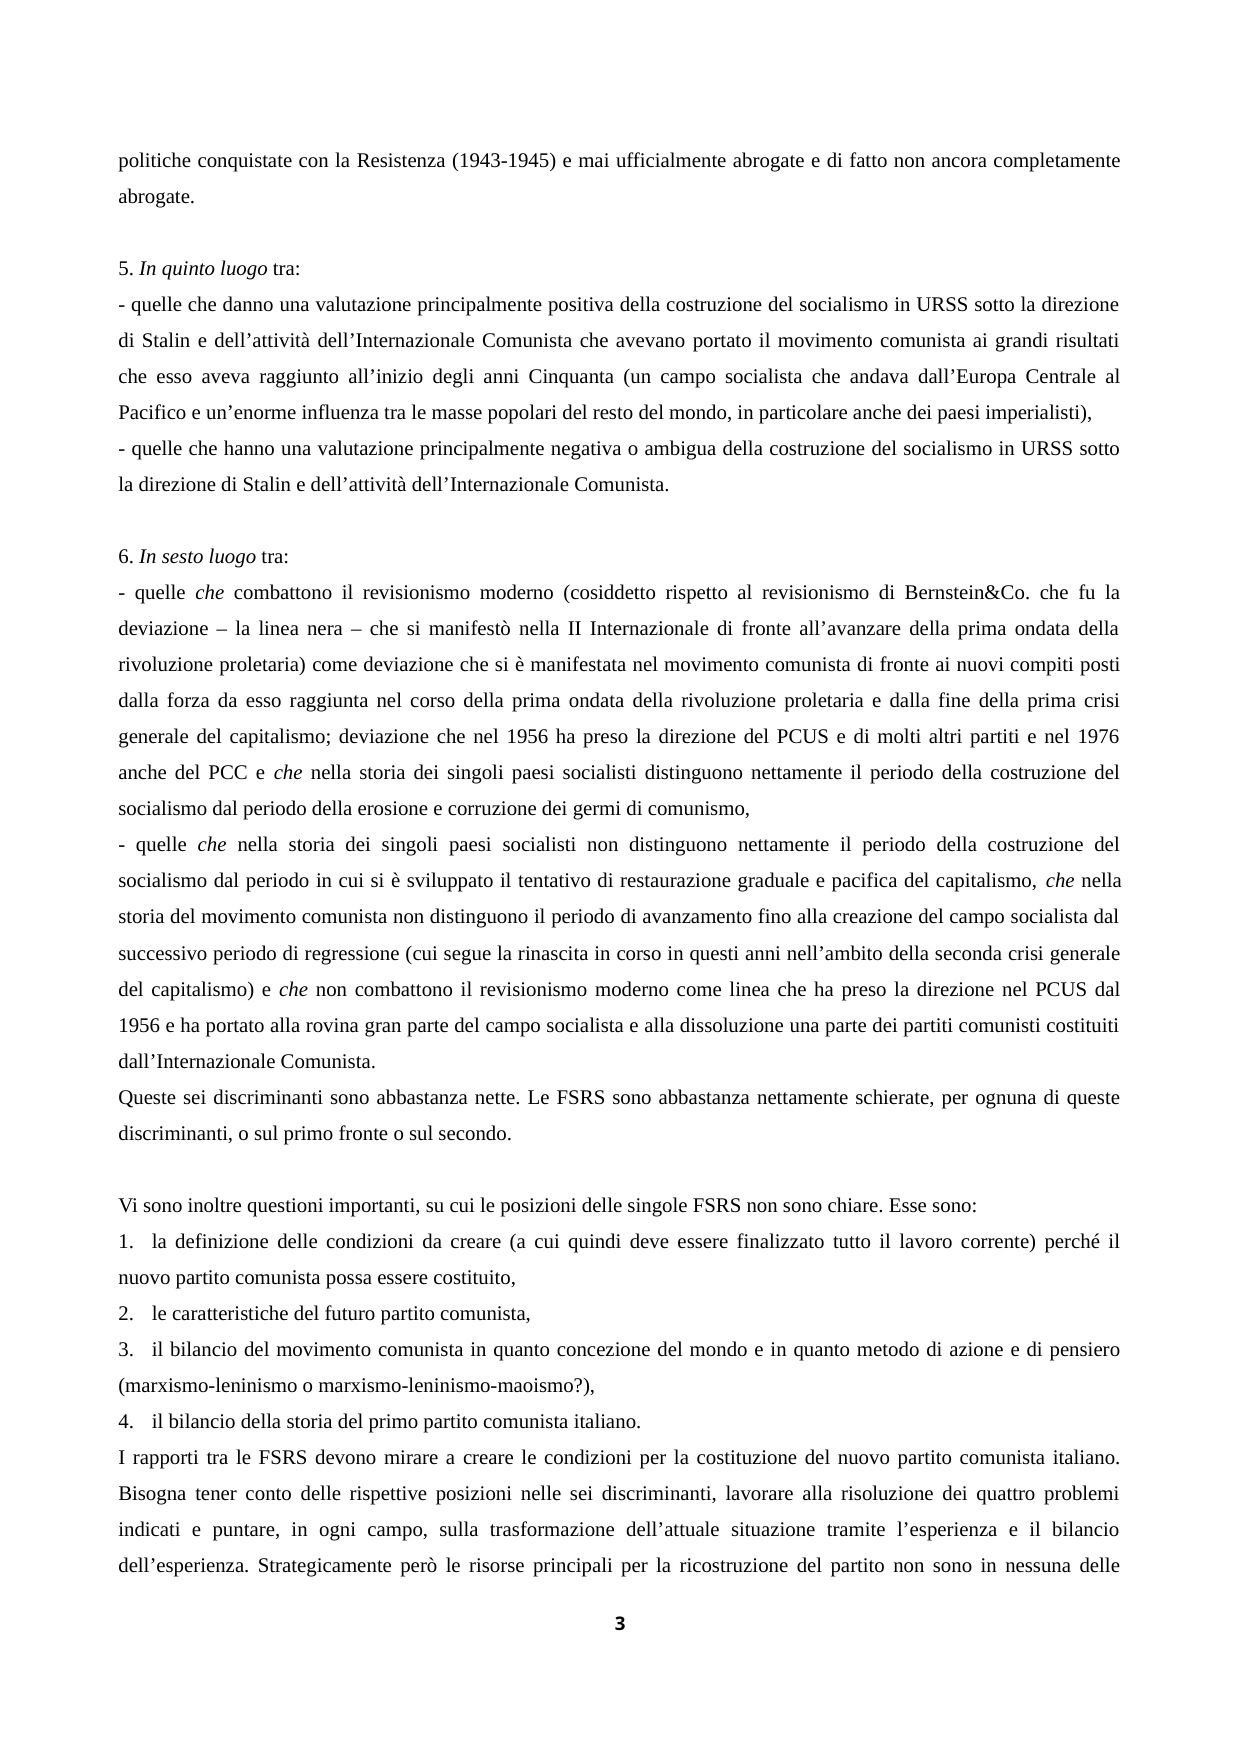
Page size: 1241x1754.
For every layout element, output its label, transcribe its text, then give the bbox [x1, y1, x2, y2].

text politiche conquistate con la Resistenza (1943-1945) e mai ufficialmente abrogate e di fatto non ancora completamente abrogate. [118, 148, 1122, 208]
text Vi sono inoltre questioni importanti, su cui le posizioni delle singole FSRS non sono chiare. Esse sono: [118, 1193, 1122, 1217]
text 6. In sesto luogo tra: [118, 544, 1122, 568]
text 2. le caratteristiche del futuro partito comunista, [118, 1301, 1122, 1325]
text 4. il bilancio della storia del primo partito comunista italiano. [118, 1409, 1122, 1433]
text 1. la definizione delle condizioni da creare (a cui quindi deve essere finalizzato tutto il lavoro corrente) perché il nuovo partito comunista possa essere costituito, [118, 1229, 1122, 1289]
text - quelle che nella storia dei singoli paesi socialisti non distinguono nettamente il periodo della costruzione del socialismo dal periodo in cui si è sviluppato il tentativo di restaurazione graduale e pacifica del capitalismo, che nella storia del movimento comunista non distinguono il periodo di avanzamento fino alla creazione del campo socialista dal successivo periodo di regressione (cui segue la rinascita in corso in questi anni nell’ambito della seconda crisi generale del capitalismo) e che non combattono il revisionismo moderno come linea che ha preso la direzione nel PCUS dal 1956 e ha portato alla rovina gran parte del campo socialista e alla dissoluzione una parte dei partiti comunisti costituiti dall’Internazionale Comunista. [118, 832, 1122, 1073]
text - quelle che danno una valutazione principalmente positiva della costruzione del socialismo in URSS sotto la direzione di Stalin e dell’attività dell’Internazionale Comunista che avevano portato il movimento comunista ai grandi risultati che esso aveva raggiunto all’inizio degli anni Cinquanta (un campo socialista che andava dall’Europa Centrale al Pacifico e un’enorme influenza tra le masse popolari del resto del mondo, in particolare anche dei paesi imperialisti), [118, 292, 1122, 424]
text 3. il bilancio del movimento comunista in quanto concezione del mondo e in quanto metodo di azione e di pensiero (marxismo-leninismo o marxismo-leninismo-maoismo?), [118, 1337, 1122, 1397]
text Queste sei discriminanti sono abbastanza nette. Le FSRS sono abbastanza nettamente schierate, per ognuna di queste discriminanti, o sul primo fronte o sul secondo. [118, 1085, 1122, 1145]
text 5. In quinto luogo tra: [118, 256, 1122, 280]
text I rapporti tra le FSRS devono mirare a creare le condizioni per la costituzione del nuovo partito comunista italiano. Bisogna tener conto delle rispettive posizioni nelle sei discriminanti, lavorare alla risoluzione dei quattro problemi indicati e puntare, in ogni campo, sulla trasformazione dell’attuale situazione tramite l’esperienza e il bilancio dell’esperienza. Strategicamente però le risorse principali per la ricostruzione del partito non sono in nessuna delle [118, 1445, 1122, 1577]
text - quelle che hanno una valutazione principalmente negativa o ambigua della costruzione del socialismo in URSS sotto la direzione di Stalin e dell’attività dell’Internazionale Comunista. [118, 436, 1122, 496]
text - quelle che combattono il revisionismo moderno (cosiddetto rispetto al revisionismo di Bernstein&Co. che fu la deviazione – la linea nera – che si manifestò nella II Internazionale di fronte all’avanzare della prima ondata della rivoluzione proletaria) come deviazione che si è manifestata nel movimento comunista di fronte ai nuovi compiti posti dalla forza da esso raggiunta nel corso della prima ondata della rivoluzione proletaria e dalla fine della prima crisi generale del capitalismo; deviazione che nel 1956 ha preso la direzione del PCUS e di molti altri partiti e nel 1976 anche del PCC e che nella storia dei singoli paesi socialisti distinguono nettamente il periodo della costruzione del socialismo dal periodo della erosione e corruzione dei germi di comunismo, [118, 580, 1122, 820]
